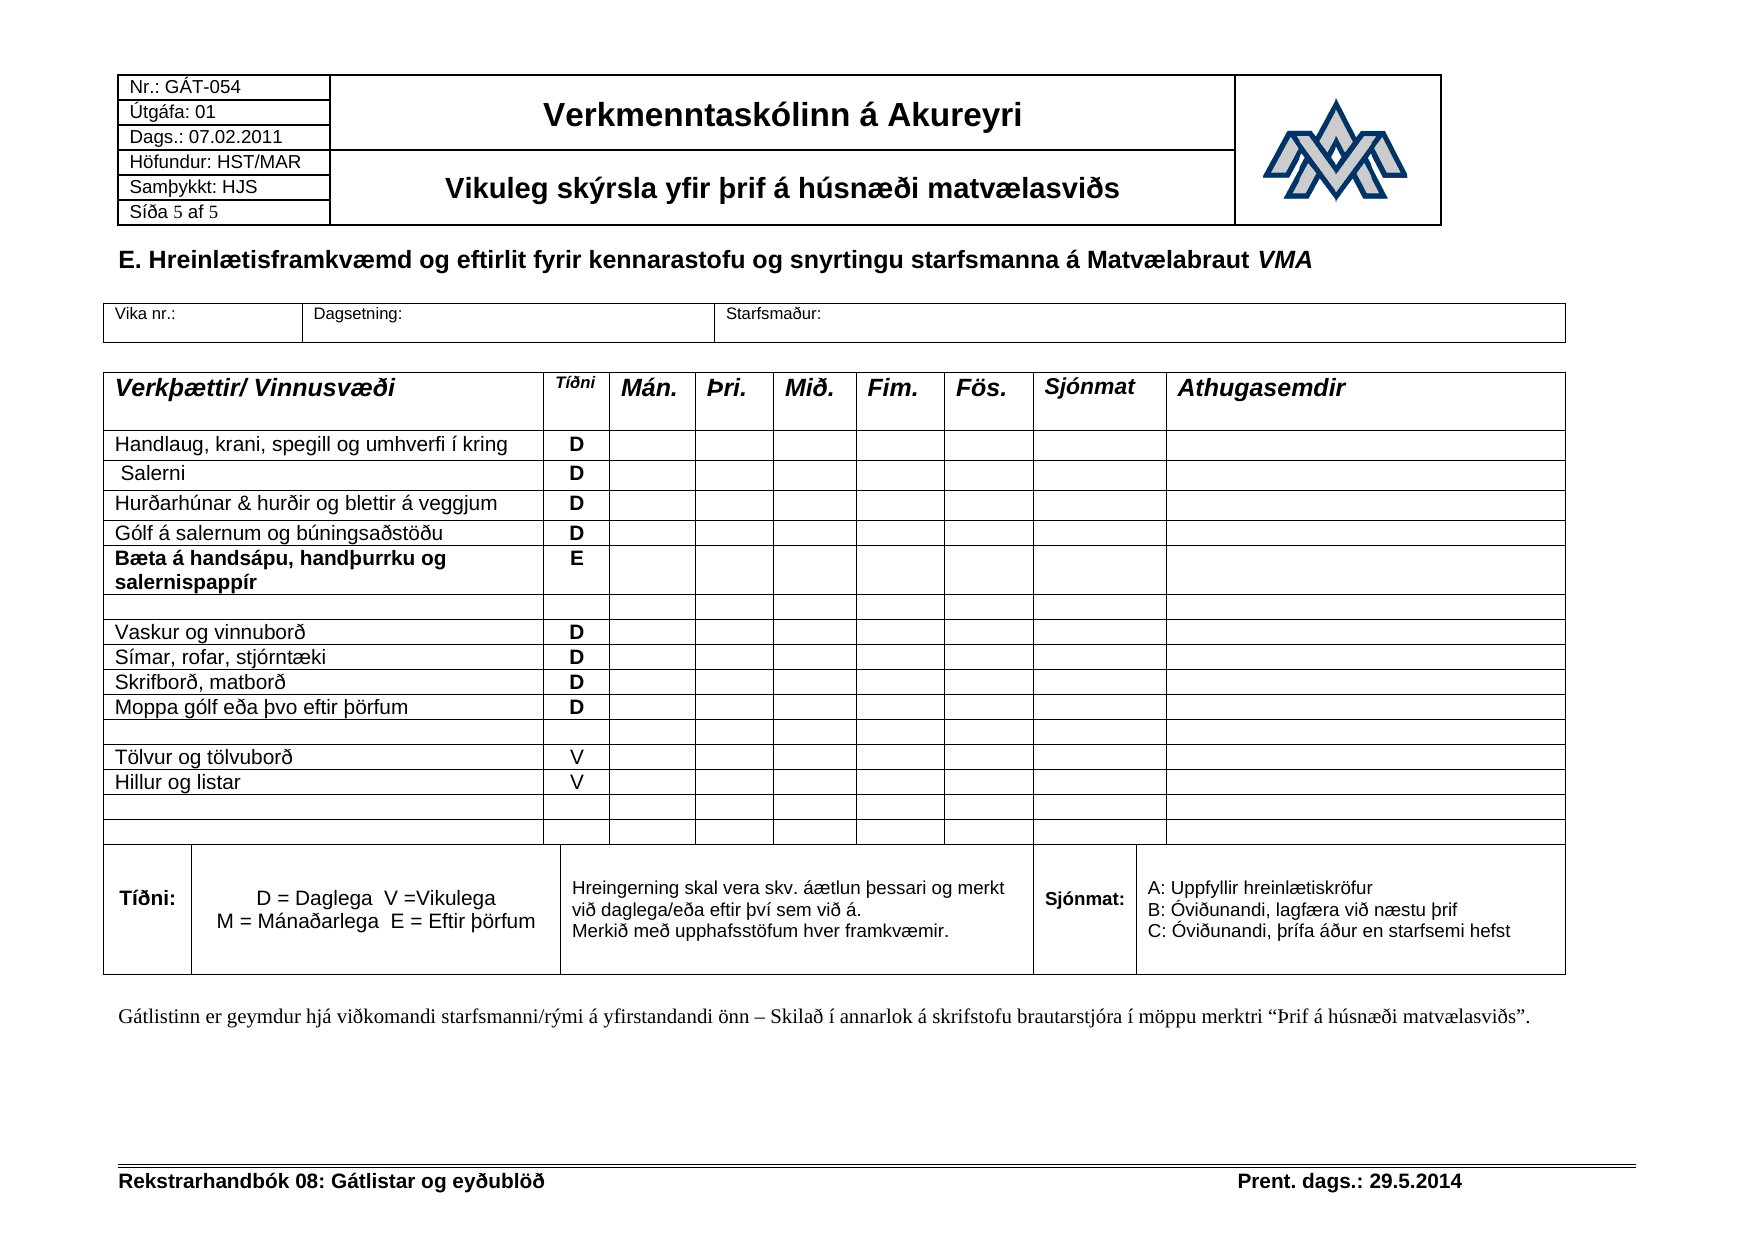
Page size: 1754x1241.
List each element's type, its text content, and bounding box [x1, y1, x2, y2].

table_cell [774, 461, 856, 490]
table_cell [1034, 620, 1166, 644]
table_cell [1167, 720, 1565, 744]
table_cell [544, 795, 609, 819]
table_cell [610, 431, 695, 460]
table_cell [857, 546, 944, 594]
table_cell [774, 546, 856, 594]
table_cell [696, 595, 773, 619]
table_cell D [544, 491, 609, 520]
table_cell [857, 645, 944, 669]
table_cell [857, 720, 944, 744]
table_header Vika nr.: [104, 304, 302, 342]
table_cell [857, 745, 944, 769]
table_cell [610, 461, 695, 490]
table_cell [1034, 546, 1166, 594]
table_cell [857, 521, 944, 545]
table_cell [857, 595, 944, 619]
table_cell [1034, 521, 1166, 545]
table_cell [857, 461, 944, 490]
table_cell Hurðarhúnar & hurðir og blettir á veggjum [104, 491, 543, 520]
table_cell Tíðni: [104, 845, 191, 974]
table_cell [696, 491, 773, 520]
table_cell [1034, 491, 1166, 520]
table_cell D [544, 521, 609, 545]
table_cell [1034, 720, 1166, 744]
table_cell [857, 670, 944, 694]
table_cell [1034, 595, 1166, 619]
table_cell [774, 491, 856, 520]
table_cell [857, 431, 944, 460]
table_cell [774, 670, 856, 694]
table_cell [696, 546, 773, 594]
table_cell [774, 431, 856, 460]
table_cell [774, 770, 856, 794]
table_cell [945, 820, 1033, 844]
table_cell [610, 620, 695, 644]
table_cell [774, 595, 856, 619]
table_cell [610, 645, 695, 669]
table_cell D [544, 645, 609, 669]
table_cell D [544, 695, 609, 719]
table_cell [1167, 546, 1565, 594]
table_cell Sjónmat: [1034, 845, 1136, 974]
table_cell [857, 695, 944, 719]
table_cell [1167, 431, 1565, 460]
table_cell [1034, 795, 1166, 819]
table_cell [857, 820, 944, 844]
table_cell [610, 521, 695, 545]
table_cell Tölvur og tölvuborð [104, 745, 543, 769]
table_cell [1034, 745, 1166, 769]
table_cell [1167, 620, 1565, 644]
table_cell Moppa gólf eða þvo eftir þörfum [104, 695, 543, 719]
table_cell Símar, rofar, stjórntæki [104, 645, 543, 669]
table_cell [696, 461, 773, 490]
table_cell [774, 745, 856, 769]
text Gátlistinn er geymdur hjá viðkomandi starfsmanni/rými á yfirstandandi önn – Skilað í annarlok á skrifstofu brautarstjóra í möppu merktri “Þrif á húsnæði matvælasviðs”. [118, 1004, 1636, 1028]
table_cell [774, 620, 856, 644]
table_cell [1034, 645, 1166, 669]
table_cell [610, 670, 695, 694]
table_header Starfsmaður: [715, 304, 1565, 342]
table_cell Bæta á handsápu, handþurrku og salernispappír [104, 546, 543, 594]
table_cell [945, 595, 1033, 619]
table_cell Hreingerning skal vera skv. áætlun þessari og merkt við daglega/eða eftir því sem við á. Merkið með upphafsstöfum hver framkvæmir. [561, 845, 1033, 974]
table_cell [696, 521, 773, 545]
table_cell [774, 521, 856, 545]
table_cell [1167, 670, 1565, 694]
table_cell [696, 695, 773, 719]
table_cell [945, 695, 1033, 719]
table_cell [1167, 595, 1565, 619]
table_cell [945, 521, 1033, 545]
table_header Tíðni [544, 373, 609, 430]
table_header Dagsetning: [303, 304, 714, 342]
table_cell [945, 546, 1033, 594]
table_cell [945, 645, 1033, 669]
table_cell [1167, 795, 1565, 819]
table_cell [610, 720, 695, 744]
picture [1263, 98, 1408, 202]
table_cell [774, 645, 856, 669]
table_cell [1167, 645, 1565, 669]
table_cell Salerni [104, 461, 543, 490]
table_cell D [544, 670, 609, 694]
table_cell [857, 795, 944, 819]
table_cell [544, 820, 609, 844]
table_cell [610, 820, 695, 844]
table_cell [1034, 431, 1166, 460]
table_cell [774, 720, 856, 744]
table_cell [104, 795, 543, 819]
table_cell [610, 491, 695, 520]
table_cell [945, 431, 1033, 460]
table_cell [610, 745, 695, 769]
table_cell V [544, 745, 609, 769]
table_cell [610, 595, 695, 619]
table_cell [774, 795, 856, 819]
table_cell [945, 461, 1033, 490]
table_header Verkþættir/ Vinnusvæði [104, 373, 543, 430]
text E. Hreinlætisframkvæmd og eftirlit fyrir kennarastofu og snyrtingu starfsmanna á Matvælabraut VMA [118, 245, 1636, 274]
table_cell D = Daglega V =Vikulega M = Mánaðarlega E = Eftir þörfum [192, 845, 560, 974]
table_cell [544, 595, 609, 619]
table_cell E [544, 546, 609, 594]
table_header Sjónmat [1034, 373, 1166, 430]
table_cell Skrifborð, matborð [104, 670, 543, 694]
table_cell [696, 745, 773, 769]
table_cell [1034, 770, 1166, 794]
table_header Mið. [774, 373, 856, 430]
table_cell [696, 795, 773, 819]
table_cell D [544, 620, 609, 644]
table_cell Hillur og listar [104, 770, 543, 794]
table_cell Vaskur og vinnuborð [104, 620, 543, 644]
table_cell D [544, 431, 609, 460]
table_cell [1034, 695, 1166, 719]
table_cell [610, 695, 695, 719]
table_cell [1167, 461, 1565, 490]
table_cell [610, 546, 695, 594]
table_cell [1034, 461, 1166, 490]
table_cell [1167, 745, 1565, 769]
table_header Fös. [945, 373, 1033, 430]
table_cell [610, 795, 695, 819]
table_cell [696, 670, 773, 694]
table_cell [945, 491, 1033, 520]
table_cell [696, 431, 773, 460]
table_cell [945, 720, 1033, 744]
table_cell [945, 795, 1033, 819]
table_cell [104, 720, 543, 744]
table_cell [696, 720, 773, 744]
table_cell [945, 770, 1033, 794]
table_header Þri. [696, 373, 773, 430]
table_cell [696, 820, 773, 844]
table_cell [945, 670, 1033, 694]
table_header Mán. [610, 373, 695, 430]
table_cell [696, 645, 773, 669]
table_cell [1167, 695, 1565, 719]
table_cell [1167, 521, 1565, 545]
table_cell [104, 820, 543, 844]
table_cell [610, 770, 695, 794]
table_cell [696, 620, 773, 644]
table_cell D [544, 461, 609, 490]
table_cell Handlaug, krani, spegill og umhverfi í kring [104, 431, 543, 460]
table_cell Gólf á salernum og búningsaðstöðu [104, 521, 543, 545]
table_cell [1034, 670, 1166, 694]
table_cell [945, 620, 1033, 644]
table_cell [544, 720, 609, 744]
table_cell V [544, 770, 609, 794]
table_cell [857, 491, 944, 520]
table_cell [945, 745, 1033, 769]
table_cell [1167, 820, 1565, 844]
table_cell [1034, 820, 1166, 844]
table_cell [1167, 491, 1565, 520]
table_header Fim. [857, 373, 944, 430]
table_cell [696, 770, 773, 794]
table_cell [774, 820, 856, 844]
table_cell [1167, 770, 1565, 794]
table_cell [774, 695, 856, 719]
table_cell A: Uppfyllir hreinlætiskröfur B: Óviðunandi, lagfæra við næstu þrif C: Óviðunandi, þrífa áður en starfsemi hefst [1137, 845, 1565, 974]
table_cell [104, 595, 543, 619]
table_cell [857, 770, 944, 794]
table_cell [857, 620, 944, 644]
table_header Athugasemdir [1167, 373, 1565, 430]
